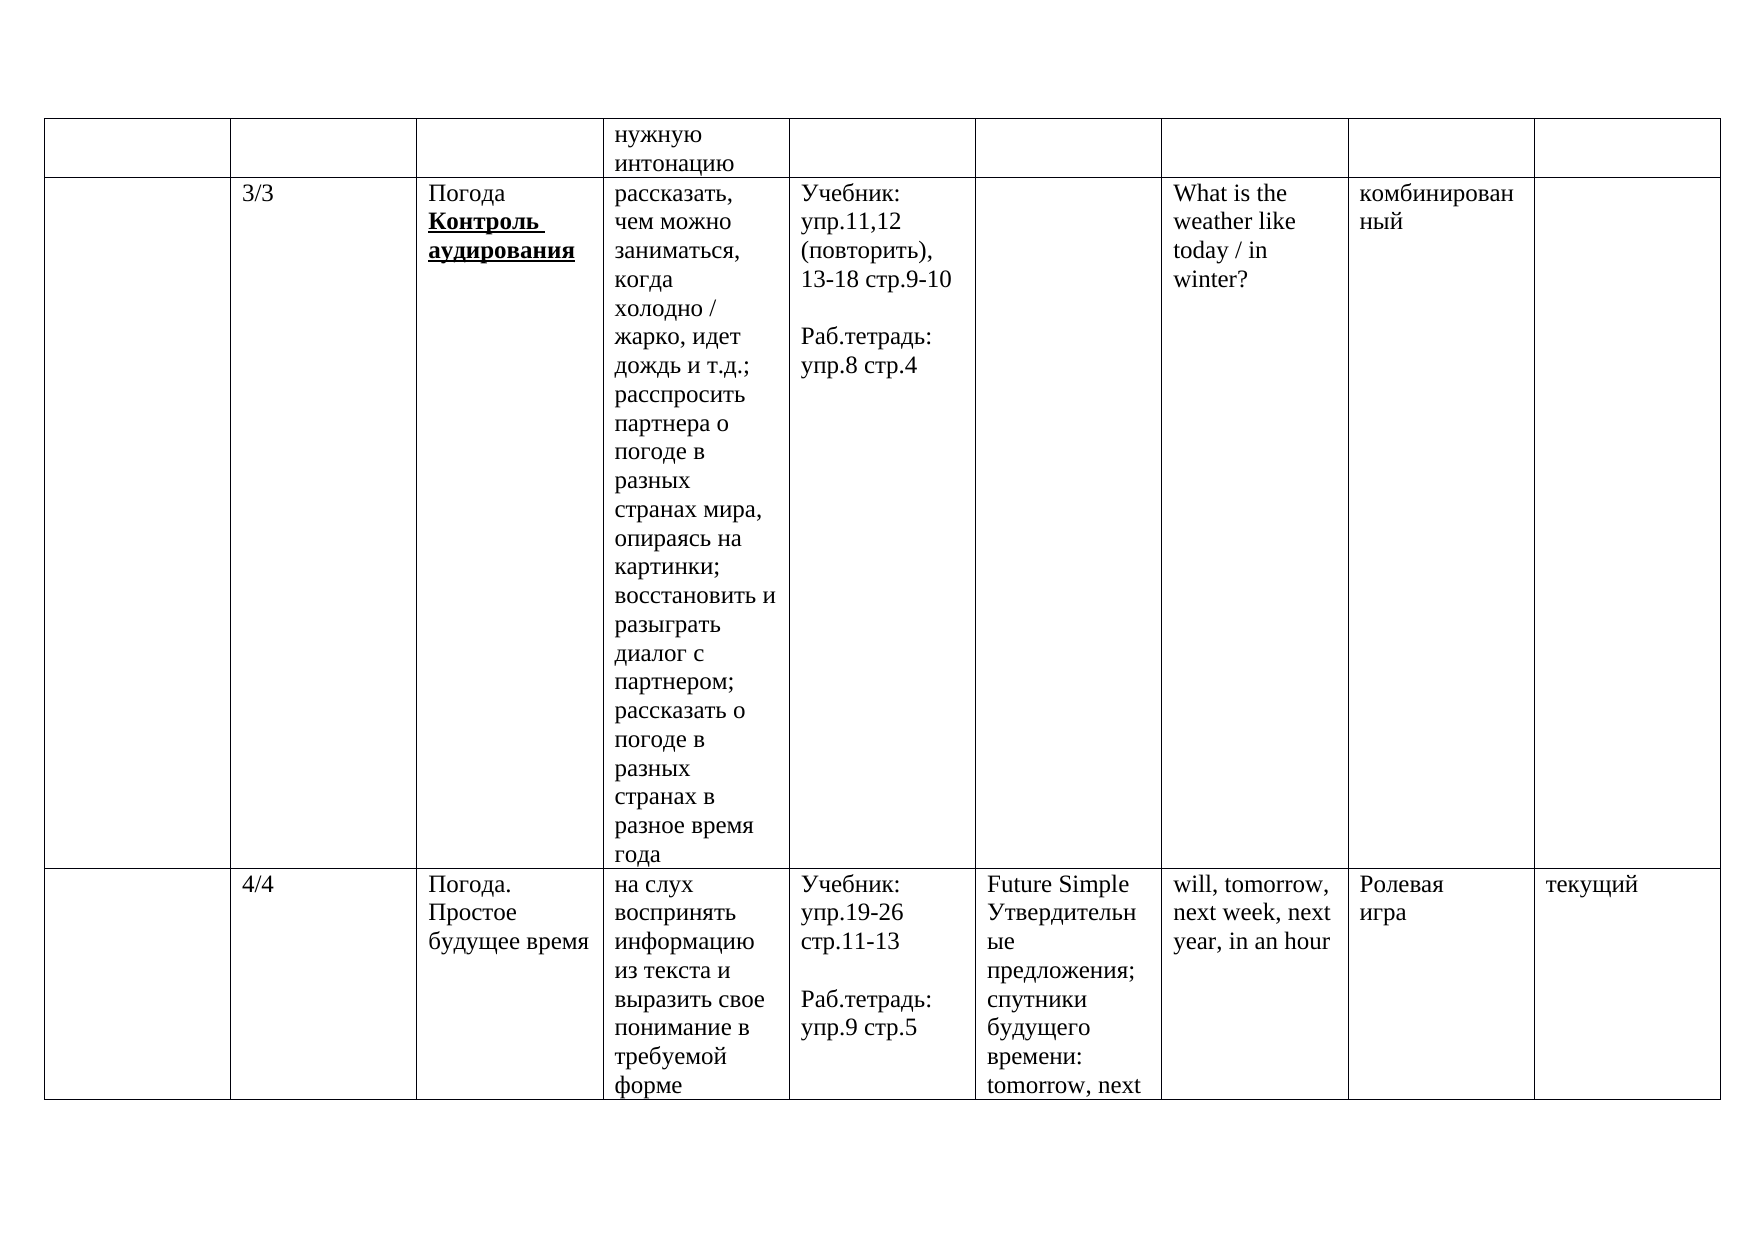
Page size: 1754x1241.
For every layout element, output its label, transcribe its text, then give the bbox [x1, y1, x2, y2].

table_cell Погода. Простое будущее время [417, 869, 603, 1099]
table_cell комбинированный [1349, 178, 1534, 868]
table_cell [417, 119, 603, 177]
table_cell [1162, 119, 1348, 177]
table_cell What is the weather like today / in winter? [1162, 178, 1348, 868]
table_cell 4/4 [231, 869, 416, 1099]
table_cell нужную интонацию [604, 119, 789, 177]
table_cell Future Simple Утвердительные предложения; спутники будущего времени: tomorrow, next [976, 869, 1161, 1099]
table_cell Погода Контроль аудирования [417, 178, 603, 868]
table_cell текущий [1535, 869, 1720, 1099]
table_cell Учебник: упр.19-26 стр.11-13 Раб.тетрадь: упр.9 стр.5 [790, 869, 975, 1099]
table_cell Ролевая игра [1349, 869, 1534, 1099]
table_cell на слух воспринять информацию из текста и выразить свое понимание в требуемой форме [604, 869, 789, 1099]
table_cell [45, 119, 230, 177]
table_cell [976, 178, 1161, 868]
table_cell will, tomorrow, next week, next year, in an hour [1162, 869, 1348, 1099]
table_cell [976, 119, 1161, 177]
table_cell 3/3 [231, 178, 416, 868]
table_cell [1535, 178, 1720, 868]
table_cell [45, 869, 230, 1099]
table_cell [231, 119, 416, 177]
table_cell [1349, 119, 1534, 177]
table_cell Учебник: упр.11,12 (повторить), 13-18 стр.9-10 Раб.тетрадь: упр.8 стр.4 [790, 178, 975, 868]
table_cell [45, 178, 230, 868]
table_cell [790, 119, 975, 177]
table_cell [1535, 119, 1720, 177]
table_cell рассказать, чем можно заниматься, когда холодно / жарко, идет дождь и т.д.; расспросить партнера о погоде в разных странах мира, опираясь на картинки; восстановить и разыграть диалог с партнером; рассказать о погоде в разных странах в разное время года [604, 178, 789, 868]
